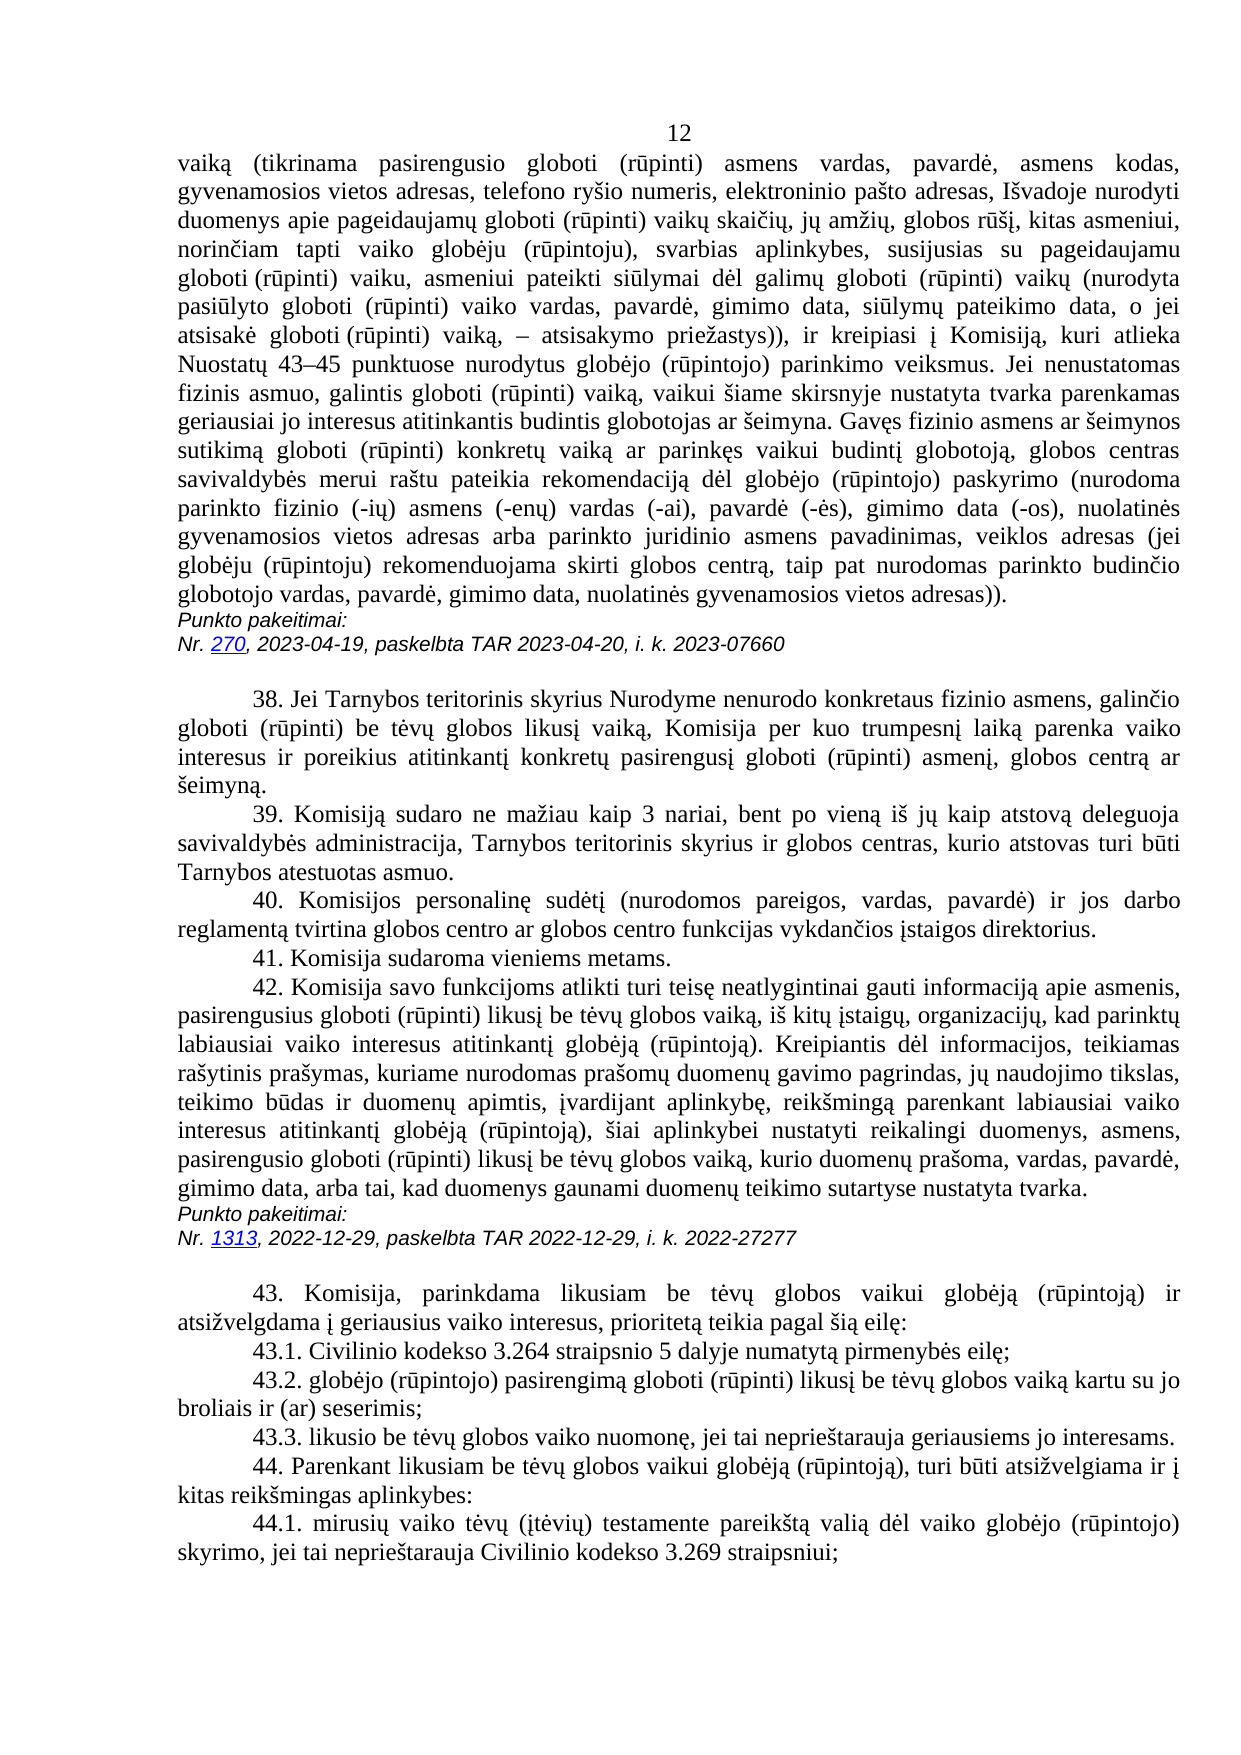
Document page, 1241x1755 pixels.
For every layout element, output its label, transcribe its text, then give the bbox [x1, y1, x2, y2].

text 43. Komisija, parinkdama likusiam be tėvų globos vaikui globėją (rūpintoją) ir atsižvelgdama į geriausius vaiko interesus, prioritetą teikia pagal šią eilę: [177, 1278, 1181, 1336]
text Nr. 1313, 2022-12-29, paskelbta TAR 2022-12-29, i. k. 2022-27277 [177, 1226, 1181, 1250]
text 39. Komisiją sudaro ne mažiau kaip 3 nariai, bent po vieną iš jų kaip atstovą deleguoja savivaldybės administracija, Tarnybos teritorinis skyrius ir globos centras, kurio atstovas turi būti Tarnybos atestuotas asmuo. [177, 799, 1181, 886]
text 43.2. globėjo (rūpintojo) pasirengimą globoti (rūpinti) likusį be tėvų globos vaiką kartu su jo broliais ir (ar) seserimis; [177, 1365, 1181, 1422]
text 44. Parenkant likusiam be tėvų globos vaikui globėją (rūpintoją), turi būti atsižvelgiama ir į kitas reikšmingas aplinkybes: [177, 1451, 1181, 1508]
text 43.3. likusio be tėvų globos vaiko nuomonę, jei tai neprieštarauja geriausiems jo interesams. [177, 1422, 1181, 1451]
text 42. Komisija savo funkcijoms atlikti turi teisę neatlygintinai gauti informaciją apie asmenis, pasirengusius globoti (rūpinti) likusį be tėvų globos vaiką, iš kitų įstaigų, organizacijų, kad parinktų labiausiai vaiko interesus atitinkantį globėją (rūpintoją). Kreipiantis dėl informacijos, teikiamas rašytinis prašymas, kuriame nurodomas prašomų duomenų gavimo pagrindas, jų naudojimo tikslas, teikimo būdas ir duomenų apimtis, įvardijant aplinkybę, reikšmingą parenkant labiausiai vaiko interesus atitinkantį globėją (rūpintoją), šiai aplinkybei nustatyti reikalingi duomenys, asmens, pasirengusio globoti (rūpinti) likusį be tėvų globos vaiką, kurio duomenų prašoma, vardas, pavardė, gimimo data, arba tai, kad duomenys gaunami duomenų teikimo sutartyse nustatyta tvarka. [177, 972, 1181, 1202]
text 43.1. Civilinio kodekso 3.264 straipsnio 5 dalyje numatytą pirmenybės eilę; [177, 1336, 1181, 1365]
text vaiką (tikrinama pasirengusio globoti (rūpinti) asmens vardas, pavardė, asmens kodas, gyvenamosios vietos adresas, telefono ryšio numeris, elektroninio pašto adresas, Išvadoje nurodyti duomenys apie pageidaujamų globoti (rūpinti) vaikų skaičių, jų amžių, globos rūšį, kitas asmeniui, norinčiam tapti vaiko globėju (rūpintoju), svarbias aplinkybes, susijusias su pageidaujamu globoti (rūpinti) vaiku, asmeniui pateikti siūlymai dėl galimų globoti (rūpinti) vaikų (nurodyta pasiūlyto globoti (rūpinti) vaiko vardas, pavardė, gimimo data, siūlymų pateikimo data, o jei atsisakė globoti (rūpinti) vaiką, – atsisakymo priežastys)), ir kreipiasi į Komisiją, kuri atlieka Nuostatų 43–45 punktuose nurodytus globėjo (rūpintojo) parinkimo veiksmus. Jei nenustatomas fizinis asmuo, galintis globoti (rūpinti) vaiką, vaikui šiame skirsnyje nustatyta tvarka parenkamas geriausiai jo interesus atitinkantis budintis globotojas ar šeimyna. Gavęs fizinio asmens ar šeimynos sutikimą globoti (rūpinti) konkretų vaiką ar parinkęs vaikui budintį globotoją, globos centras savivaldybės merui raštu pateikia rekomendaciją dėl globėjo (rūpintojo) paskyrimo (nurodoma parinkto fizinio (-ių) asmens (-enų) vardas (-ai), pavardė (-ės), gimimo data (-os), nuolatinės gyvenamosios vietos adresas arba parinkto juridinio asmens pavadinimas, veiklos adresas (jei globėju (rūpintoju) rekomenduojama skirti globos centrą, taip pat nurodomas parinkto budinčio globotojo vardas, pavardė, gimimo data, nuolatinės gyvenamosios vietos adresas)). [177, 148, 1181, 608]
text 38. Jei Tarnybos teritorinis skyrius Nurodyme nenurodo konkretaus fizinio asmens, galinčio globoti (rūpinti) be tėvų globos likusį vaiką, Komisija per kuo trumpesnį laiką parenka vaiko interesus ir poreikius atitinkantį konkretų pasirengusį globoti (rūpinti) asmenį, globos centrą ar šeimyną. [177, 684, 1181, 799]
text 41. Komisija sudaroma vieniems metams. [177, 943, 1181, 972]
text 44.1. mirusių vaiko tėvų (įtėvių) testamente pareikštą valią dėl vaiko globėjo (rūpintojo) skyrimo, jei tai neprieštarauja Civilinio kodekso 3.269 straipsniui; [177, 1508, 1181, 1566]
text Nr. 270, 2023-04-19, paskelbta TAR 2023-04-20, i. k. 2023-07660 [177, 632, 1181, 656]
text Punkto pakeitimai: [177, 608, 1181, 632]
text Punkto pakeitimai: [177, 1202, 1181, 1226]
text 40. Komisijos personalinę sudėtį (nurodomos pareigos, vardas, pavardė) ir jos darbo reglamentą tvirtina globos centro ar globos centro funkcijas vykdančios įstaigos direktorius. [177, 886, 1181, 943]
